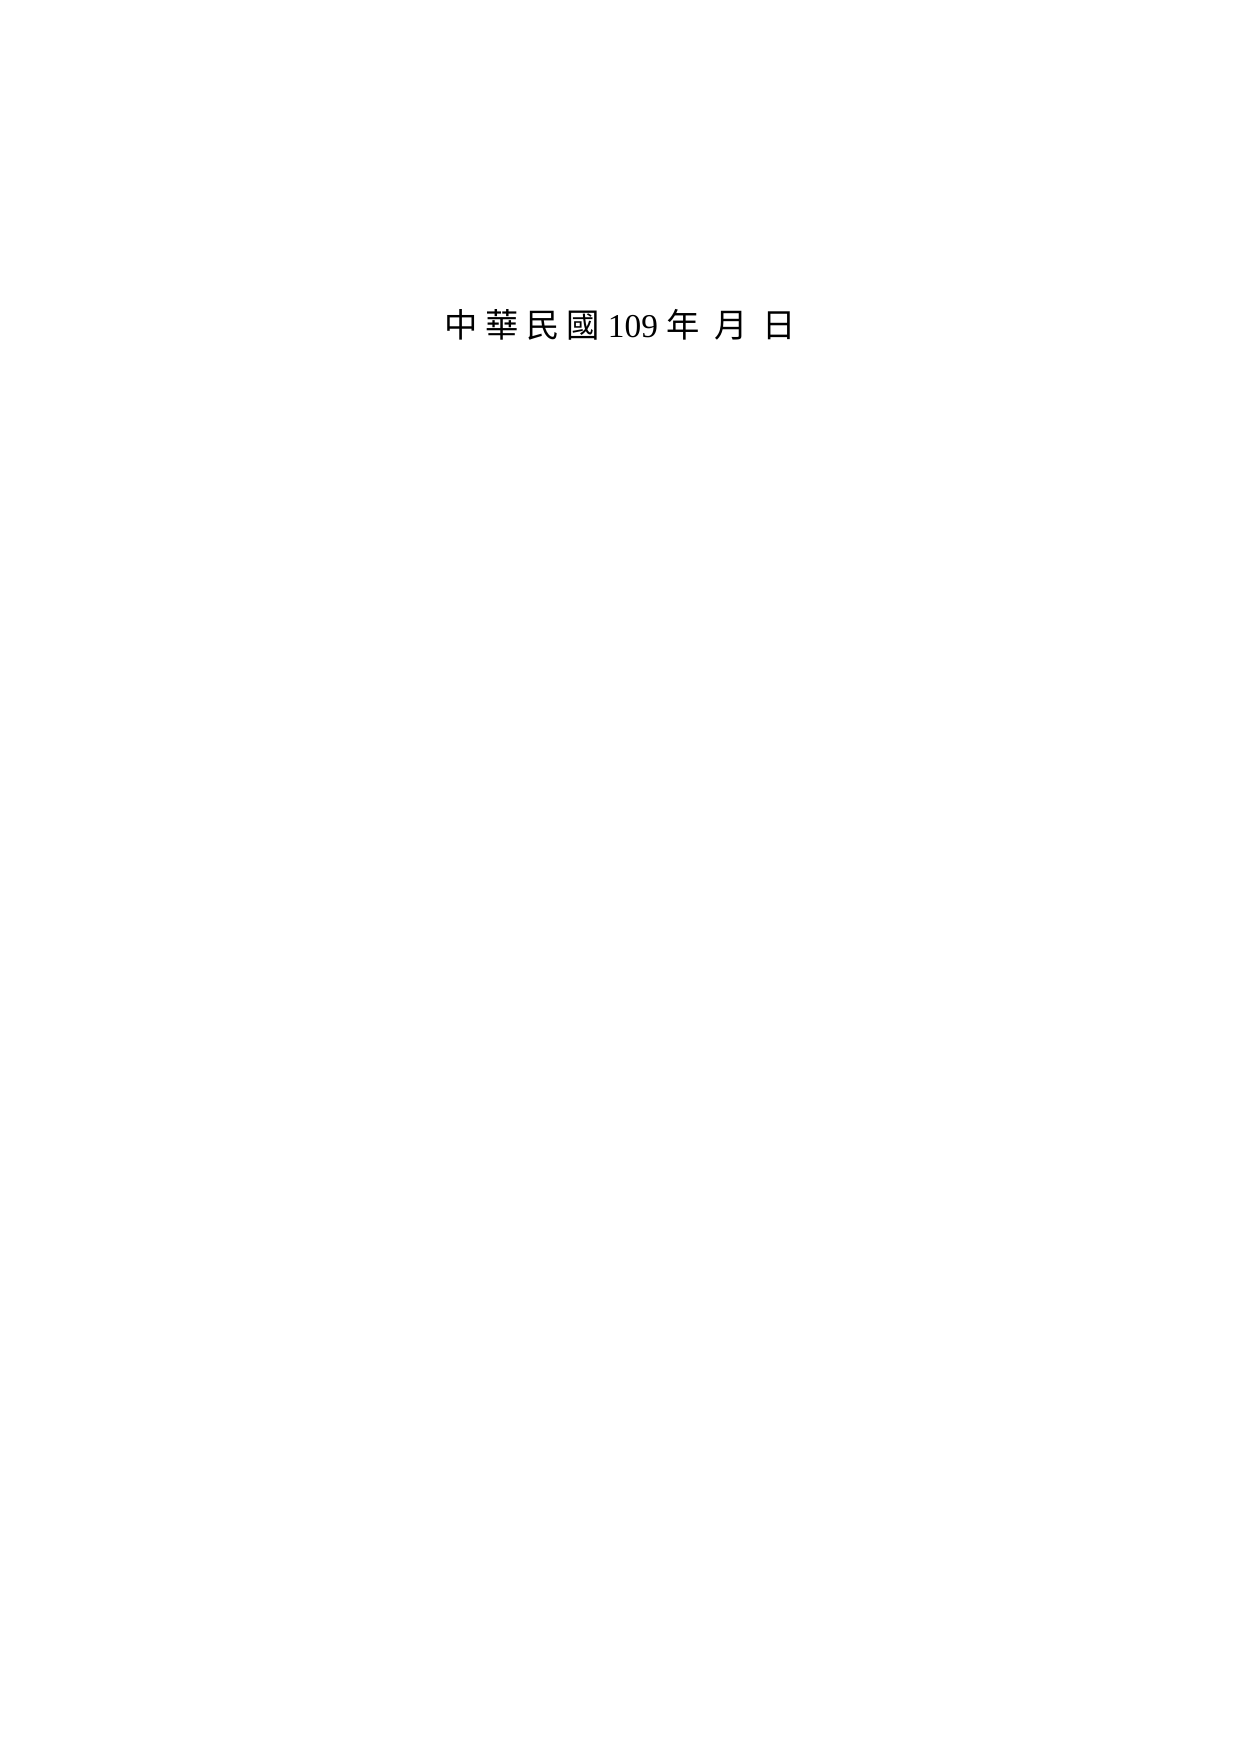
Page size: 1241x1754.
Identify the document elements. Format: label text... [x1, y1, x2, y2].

text 中 華 民 國 109 年 月 日 [171, 299, 1069, 347]
